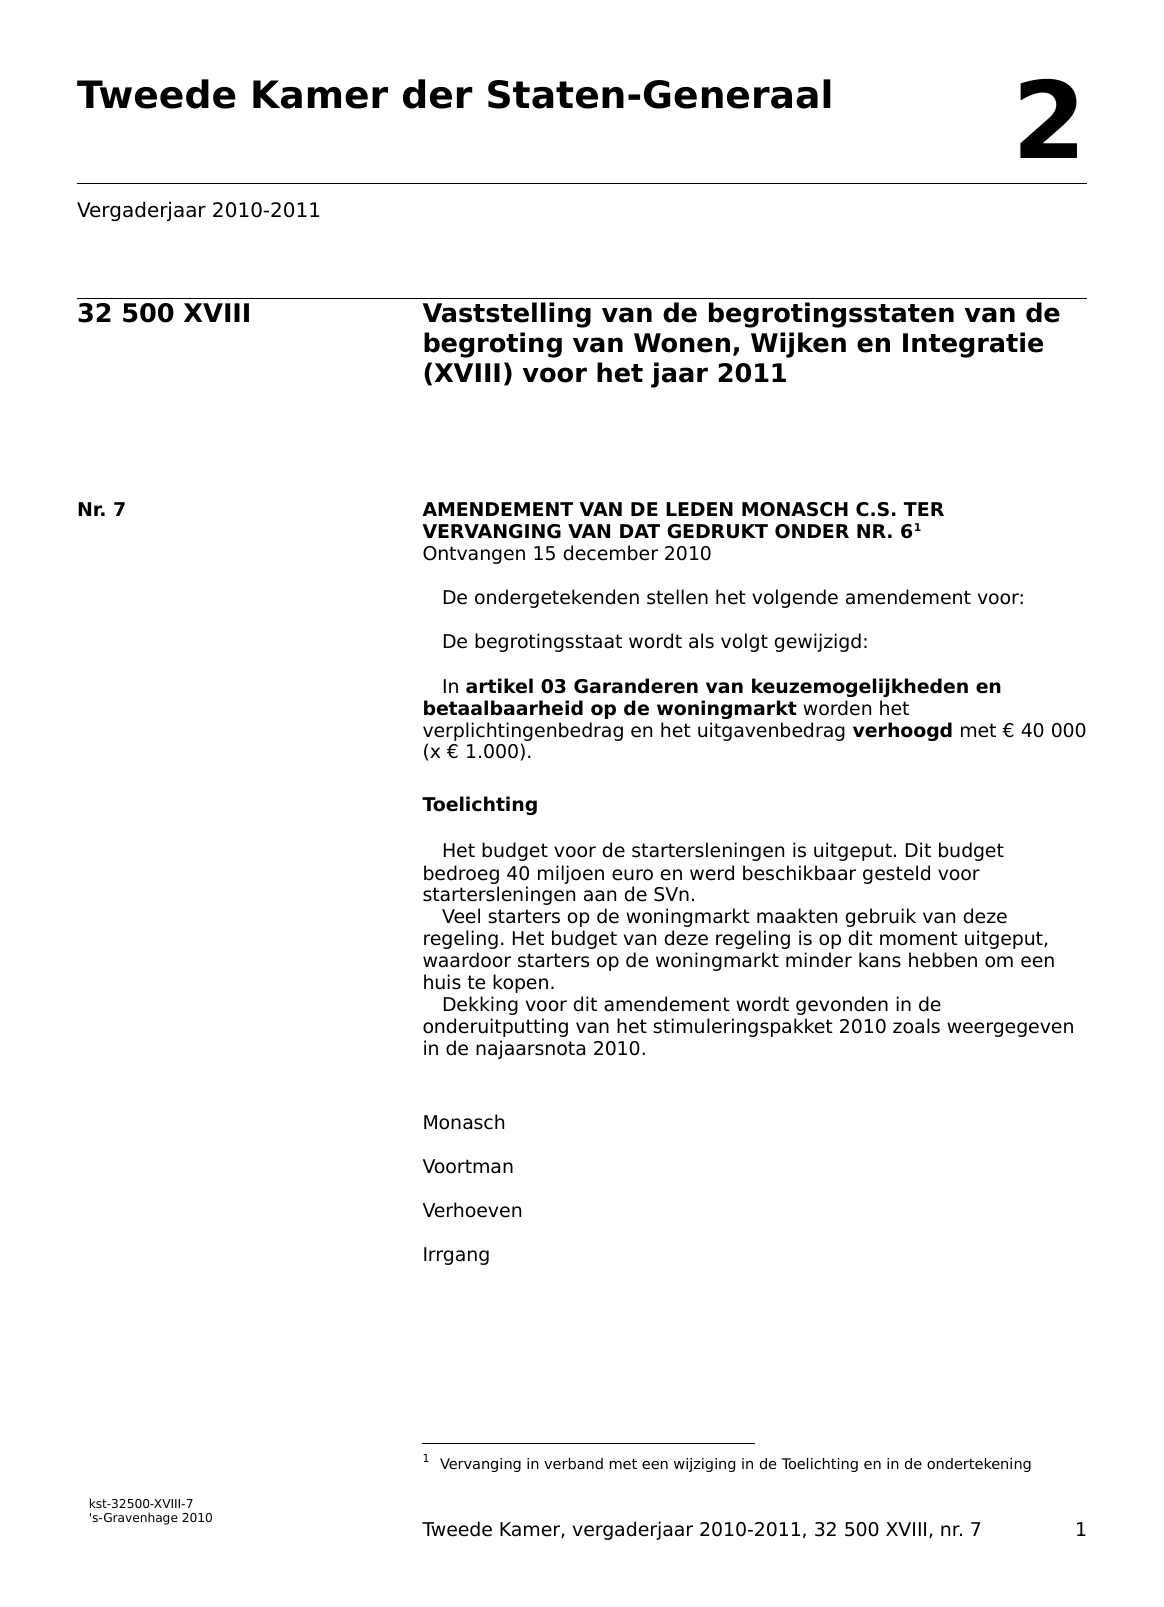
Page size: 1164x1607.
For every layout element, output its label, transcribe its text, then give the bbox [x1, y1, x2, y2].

table_header 2 [886, 59, 1087, 183]
text Dekking voor dit amendement wordt gevonden in de onderuitputting van het stimuleringspakket 2010 zoals weergegeven in de najaarsnota 2010. [422, 994, 1087, 1060]
text Veel starters op de woningmarkt maakten gebruik van deze regeling. Het budget van deze regeling is op dit moment uitgeput, waardoor starters op de woningmarkt minder kans hebben om een huis te kopen. [422, 906, 1087, 994]
text Het budget voor de startersleningen is uitgeput. Dit budget bedroeg 40 miljoen euro en werd beschikbaar gesteld voor startersleningen aan de SVn. [422, 840, 1087, 906]
text Monasch Voortman Verhoeven Irrgang [422, 1090, 1087, 1266]
text In artikel 03 Garanderen van keuzemogelijkheden en betaalbaarheid op de woningmarkt worden het verplichtingenbedrag en het uitgavenbedrag verhoogd met € 40 000 (x € 1.000). [422, 676, 1087, 763]
table_cell Vergaderjaar 2010-2011 [77, 184, 1087, 298]
text De begrotingsstaat wordt als volgt gewijzigd: [422, 631, 1087, 653]
text Vervanging in verband met een wijziging in de Toelichting en in de ondertekening [422, 1452, 1087, 1474]
subtitle Toelichting [422, 793, 1087, 815]
subtitle Nr. 7 AMENDEMENT VAN DE LEDEN MONASCH C.S. TER VERVANGING VAN DAT GEDRUKT ONDER NR. 6 [77, 499, 1087, 543]
text 's-Gravenhage 2010 [88, 1511, 323, 1525]
subtitle 32 500 XVIII Vaststelling van de begrotingsstaten van de begroting van Wonen, Wijken en Integratie (XVIII) voor het jaar 2011 [77, 299, 1087, 388]
text Ontvangen 15 december 2010 [422, 543, 1087, 565]
table_header Tweede Kamer der Staten-Generaal [77, 59, 886, 183]
text De ondergetekenden stellen het volgende amendement voor: [422, 587, 1087, 609]
text kst-32500-XVIII-7 [88, 1497, 323, 1511]
